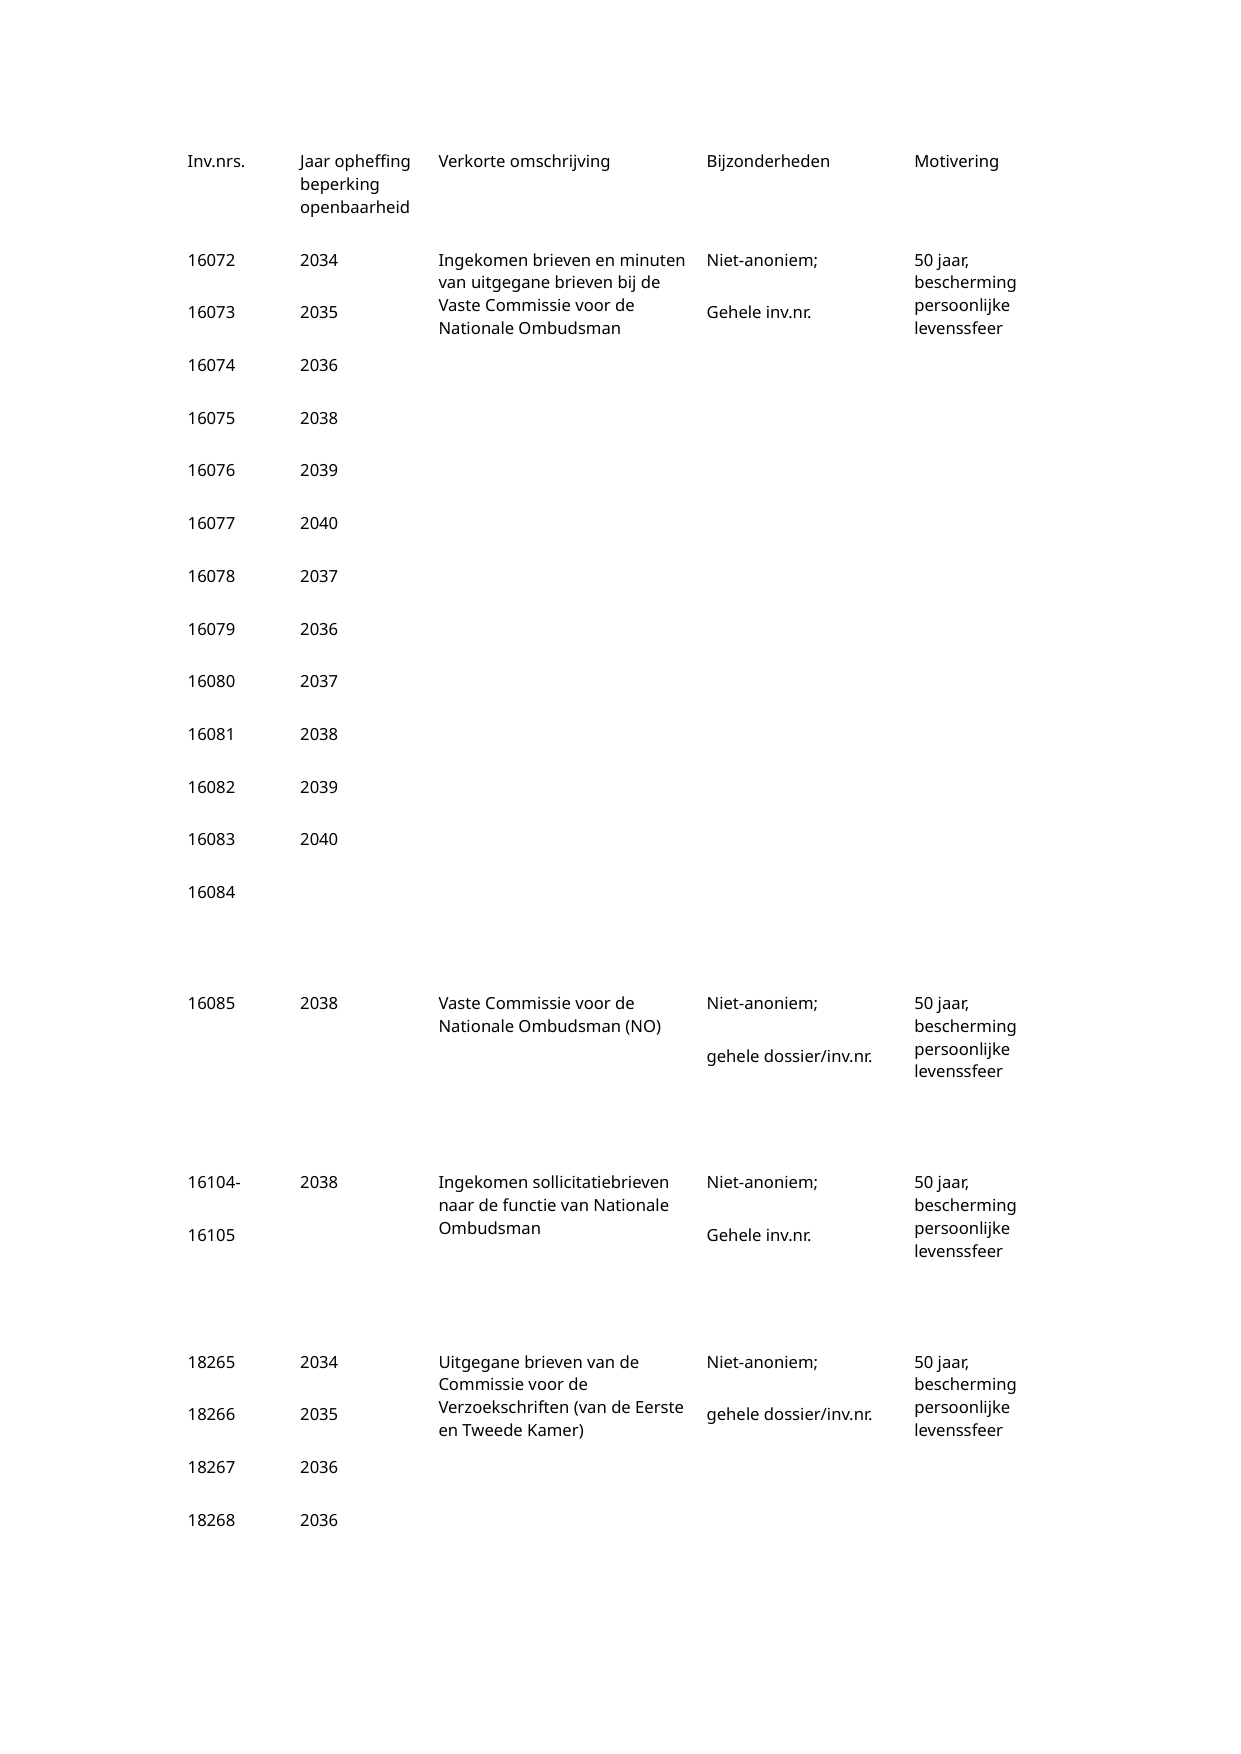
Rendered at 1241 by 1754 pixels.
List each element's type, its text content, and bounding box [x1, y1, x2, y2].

table_cell Vaste Commissie voor de Nationale Ombudsman (NO) [438, 992, 706, 1113]
table_cell 2034 2035 2036 2036 [300, 1350, 438, 1561]
table_cell [188, 1113, 300, 1171]
table_header Bijzonderheden [706, 150, 914, 248]
table_cell [438, 1292, 706, 1350]
table_header Verkorte omschrijving [438, 150, 706, 248]
table_cell [706, 1292, 914, 1350]
table_cell 2034 2035 2036 2038 2039 2040 2037 2036 2037 2038 2039 2040 [300, 248, 438, 933]
table_cell Ingekomen sollicitatiebrieven naar de functie van Nationale Ombudsman [438, 1171, 706, 1292]
table_header Jaar opheffing beperking openbaarheid [300, 150, 438, 248]
table_cell 50 jaar, bescherming persoonlijke levenssfeer [914, 248, 1053, 933]
table_header Motivering [914, 150, 1053, 248]
table_cell [914, 1292, 1053, 1350]
table_cell Ingekomen brieven en minuten van uitgegane brieven bij de Vaste Commissie voor de Nationale Ombudsman [438, 248, 706, 933]
table_cell 50 jaar, bescherming persoonlijke levenssfeer [914, 1171, 1053, 1292]
table_cell [300, 933, 438, 992]
table_cell [188, 1292, 300, 1350]
table_cell [438, 933, 706, 992]
table_cell [300, 1292, 438, 1350]
table_cell [300, 1113, 438, 1171]
table_cell Niet-anoniem; gehele dossier/inv.nr. [706, 992, 914, 1113]
table_header Inv.nrs. [188, 150, 300, 248]
table_cell 2038 [300, 992, 438, 1113]
table_cell 50 jaar, bescherming persoonlijke levenssfeer [914, 992, 1053, 1113]
table_cell Niet-anoniem; Gehele inv.nr. [706, 248, 914, 933]
table_cell [914, 1113, 1053, 1171]
table_cell [706, 933, 914, 992]
table_cell Niet-anoniem; Gehele inv.nr. [706, 1171, 914, 1292]
table_cell 18265 18266 18267 18268 [188, 1350, 300, 1561]
table_cell 16104- 16105 [188, 1171, 300, 1292]
table_cell [706, 1113, 914, 1171]
table_cell [914, 933, 1053, 992]
table_cell 50 jaar, bescherming persoonlijke levenssfeer [914, 1350, 1053, 1561]
table_cell [438, 1113, 706, 1171]
table_cell Uitgegane brieven van de Commissie voor de Verzoekschriften (van de Eerste en Tweede Kamer) [438, 1350, 706, 1561]
table_cell 2038 [300, 1171, 438, 1292]
table_cell [188, 933, 300, 992]
table_cell 16085 [188, 992, 300, 1113]
table_cell Niet-anoniem; gehele dossier/inv.nr. [706, 1350, 914, 1561]
table_cell 16072 16073 16074 16075 16076 16077 16078 16079 16080 16081 16082 16083 16084 [188, 248, 300, 933]
